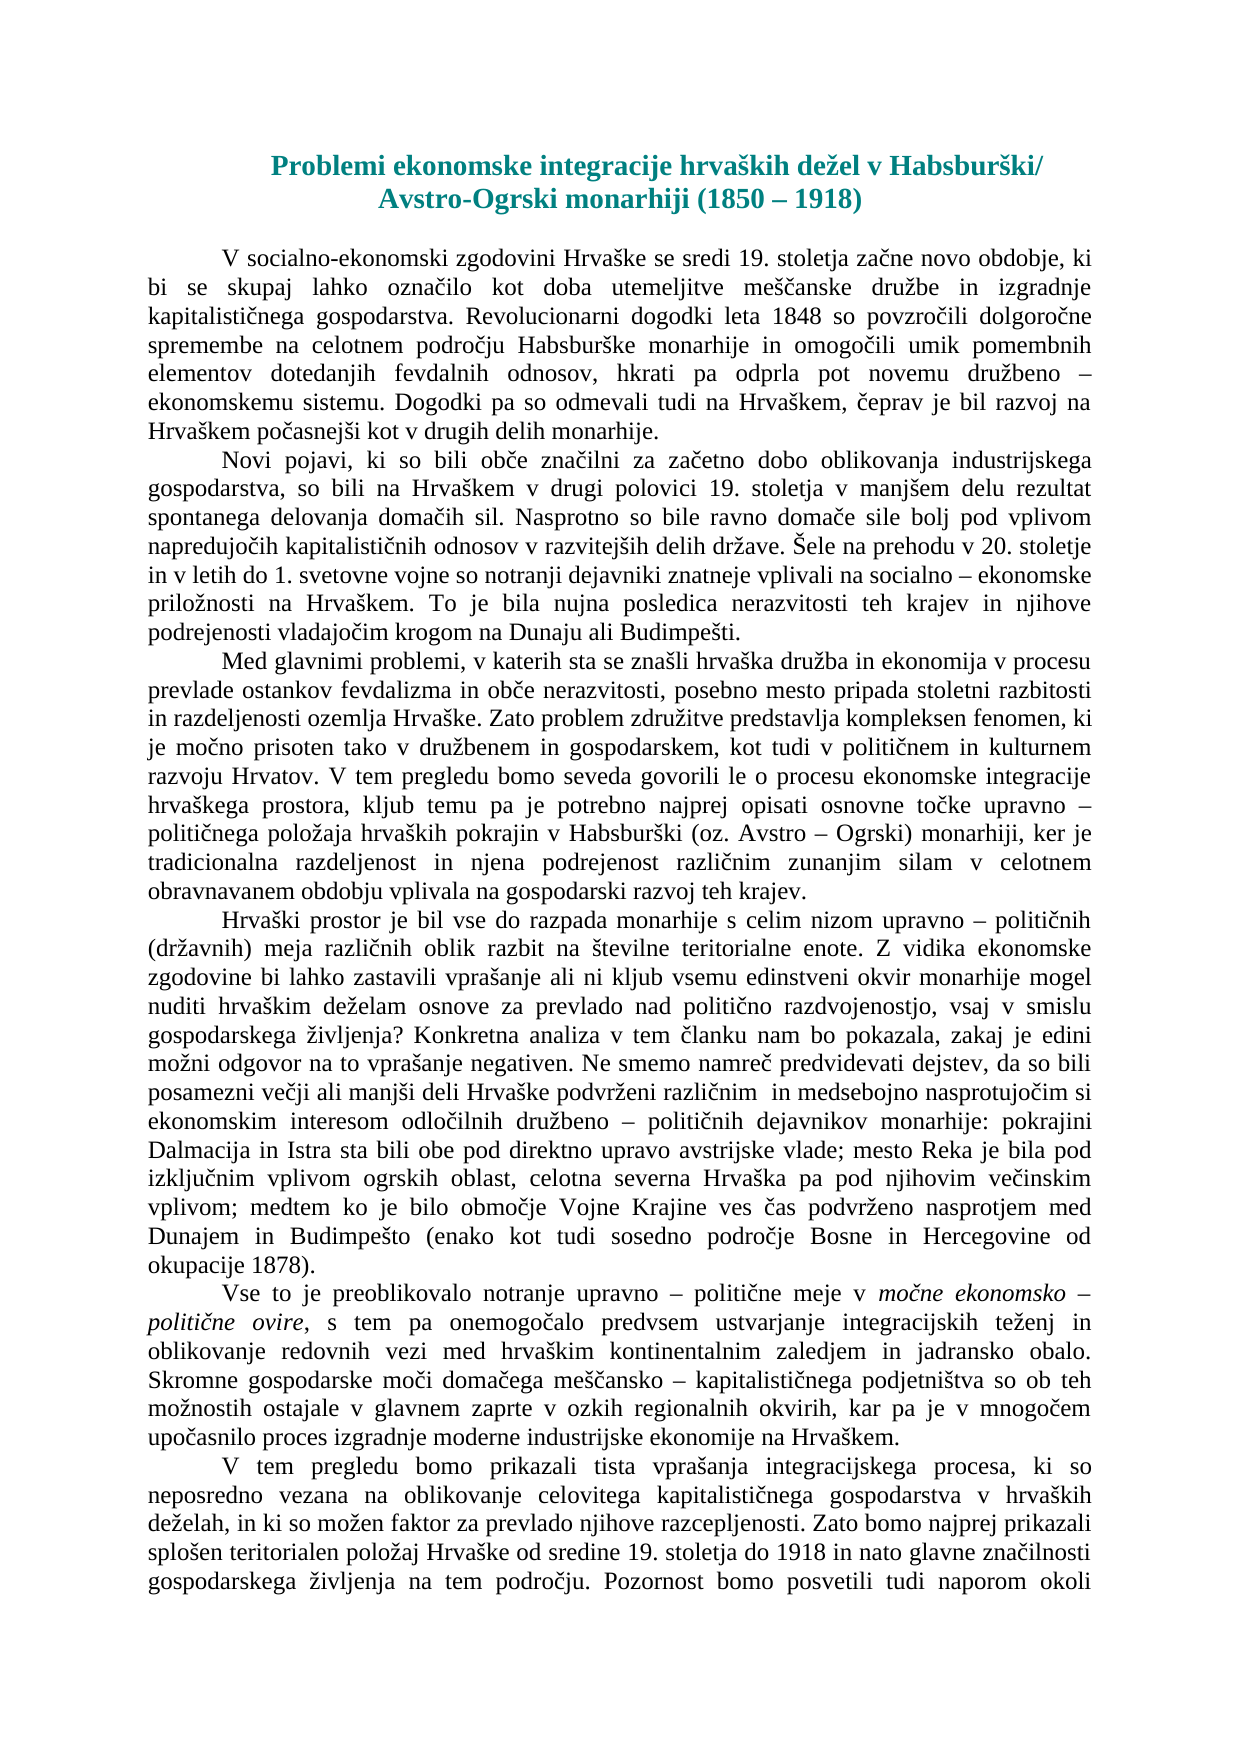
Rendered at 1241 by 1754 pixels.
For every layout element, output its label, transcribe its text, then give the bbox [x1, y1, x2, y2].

text Novi pojavi, ki so bili obče značilni za začetno dobo oblikovanja industrijskega gospodarstva, so bili na Hrvaškem v drugi polovici 19. stoletja v manjšem delu rezultat spontanega delovanja domačih sil. Nasprotno so bile ravno domače sile bolj pod vplivom napredujočih kapitalističnih odnosov v razvitejših delih države. Šele na prehodu v 20. stoletje in v letih do 1. svetovne vojne so notranji dejavniki znatneje vplivali na socialno – ekonomske priložnosti na Hrvaškem. To je bila nujna posledica nerazvitosti teh krajev in njihove podrejenosti vladajočim krogom na Dunaju ali Budimpešti. [148, 445, 1093, 646]
text Problemi ekonomske integracije hrvaških dežel v Habsburški/ Avstro-Ogrski monarhiji (1850 – 1918) [148, 148, 1093, 215]
text V tem pregledu bomo prikazali tista vprašanja integracijskega procesa, ki so neposredno vezana na oblikovanje celovitega kapitalističnega gospodarstva v hrvaških deželah, in ki so možen faktor za prevlado njihove razcepljenosti. Zato bomo najprej prikazali splošen teritorialen položaj Hrvaške od sredine 19. stoletja do 1918 in nato glavne značilnosti gospodarskega življenja na tem področju. Pozornost bomo posvetili tudi naporom okoli [148, 1451, 1093, 1595]
text Med glavnimi problemi, v katerih sta se znašli hrvaška družba in ekonomija v procesu prevlade ostankov fevdalizma in obče nerazvitosti, posebno mesto pripada stoletni razbitosti in razdeljenosti ozemlja Hrvaške. Zato problem združitve predstavlja kompleksen fenomen, ki je močno prisoten tako v družbenem in gospodarskem, kot tudi v političnem in kulturnem razvoju Hrvatov. V tem pregledu bomo seveda govorili le o procesu ekonomske integracije hrvaškega prostora, kljub temu pa je potrebno najprej opisati osnovne točke upravno – političnega položaja hrvaških pokrajin v Habsburški (oz. Avstro – Ogrski) monarhiji, ker je tradicionalna razdeljenost in njena podrejenost različnim zunanjim silam v celotnem obravnavanem obdobju vplivala na gospodarski razvoj teh krajev. [148, 646, 1093, 905]
text Vse to je preoblikovalo notranje upravno – politične meje v močne ekonomsko – politične ovire, s tem pa onemogočalo predvsem ustvarjanje integracijskih teženj in oblikovanje redovnih vezi med hrvaškim kontinentalnim zaledjem in jadransko obalo. Skromne gospodarske moči domačega meščansko – kapitalističnega podjetništva so ob teh možnostih ostajale v glavnem zaprte v ozkih regionalnih okvirih, kar pa je v mnogočem upočasnilo proces izgradnje moderne industrijske ekonomije na Hrvaškem. [148, 1278, 1093, 1451]
text Hrvaški prostor je bil vse do razpada monarhije s celim nizom upravno – političnih (državnih) meja različnih oblik razbit na številne teritorialne enote. Z vidika ekonomske zgodovine bi lahko zastavili vprašanje ali ni kljub vsemu edinstveni okvir monarhije mogel nuditi hrvaškim deželam osnove za prevlado nad politično razdvojenostjo, vsaj v smislu gospodarskega življenja? Konkretna analiza v tem članku nam bo pokazala, zakaj je edini možni odgovor na to vprašanje negativen. Ne smemo namreč predvidevati dejstev, da so bili posamezni večji ali manjši deli Hrvaške podvrženi različnim in medsebojno nasprotujočim si ekonomskim interesom odločilnih družbeno – političnih dejavnikov monarhije: pokrajini Dalmacija in Istra sta bili obe pod direktno upravo avstrijske vlade; mesto Reka je bila pod izključnim vplivom ogrskih oblast, celotna severna Hrvaška pa pod njihovim večinskim vplivom; medtem ko je bilo območje Vojne Krajine ves čas podvrženo nasprotjem med Dunajem in Budimpešto (enako kot tudi sosedno področje Bosne in Hercegovine od okupacije 1878). [148, 905, 1093, 1278]
text V socialno-ekonomski zgodovini Hrvaške se sredi 19. stoletja začne novo obdobje, ki bi se skupaj lahko označilo kot doba utemeljitve meščanske družbe in izgradnje kapitalističnega gospodarstva. Revolucionarni dogodki leta 1848 so povzročili dolgoročne spremembe na celotnem področju Habsburške monarhije in omogočili umik pomembnih elementov dotedanjih fevdalnih odnosov, hkrati pa odprla pot novemu družbeno – ekonomskemu sistemu. Dogodki pa so odmevali tudi na Hrvaškem, čeprav je bil razvoj na Hrvaškem počasnejši kot v drugih delih monarhije. [148, 243, 1093, 445]
